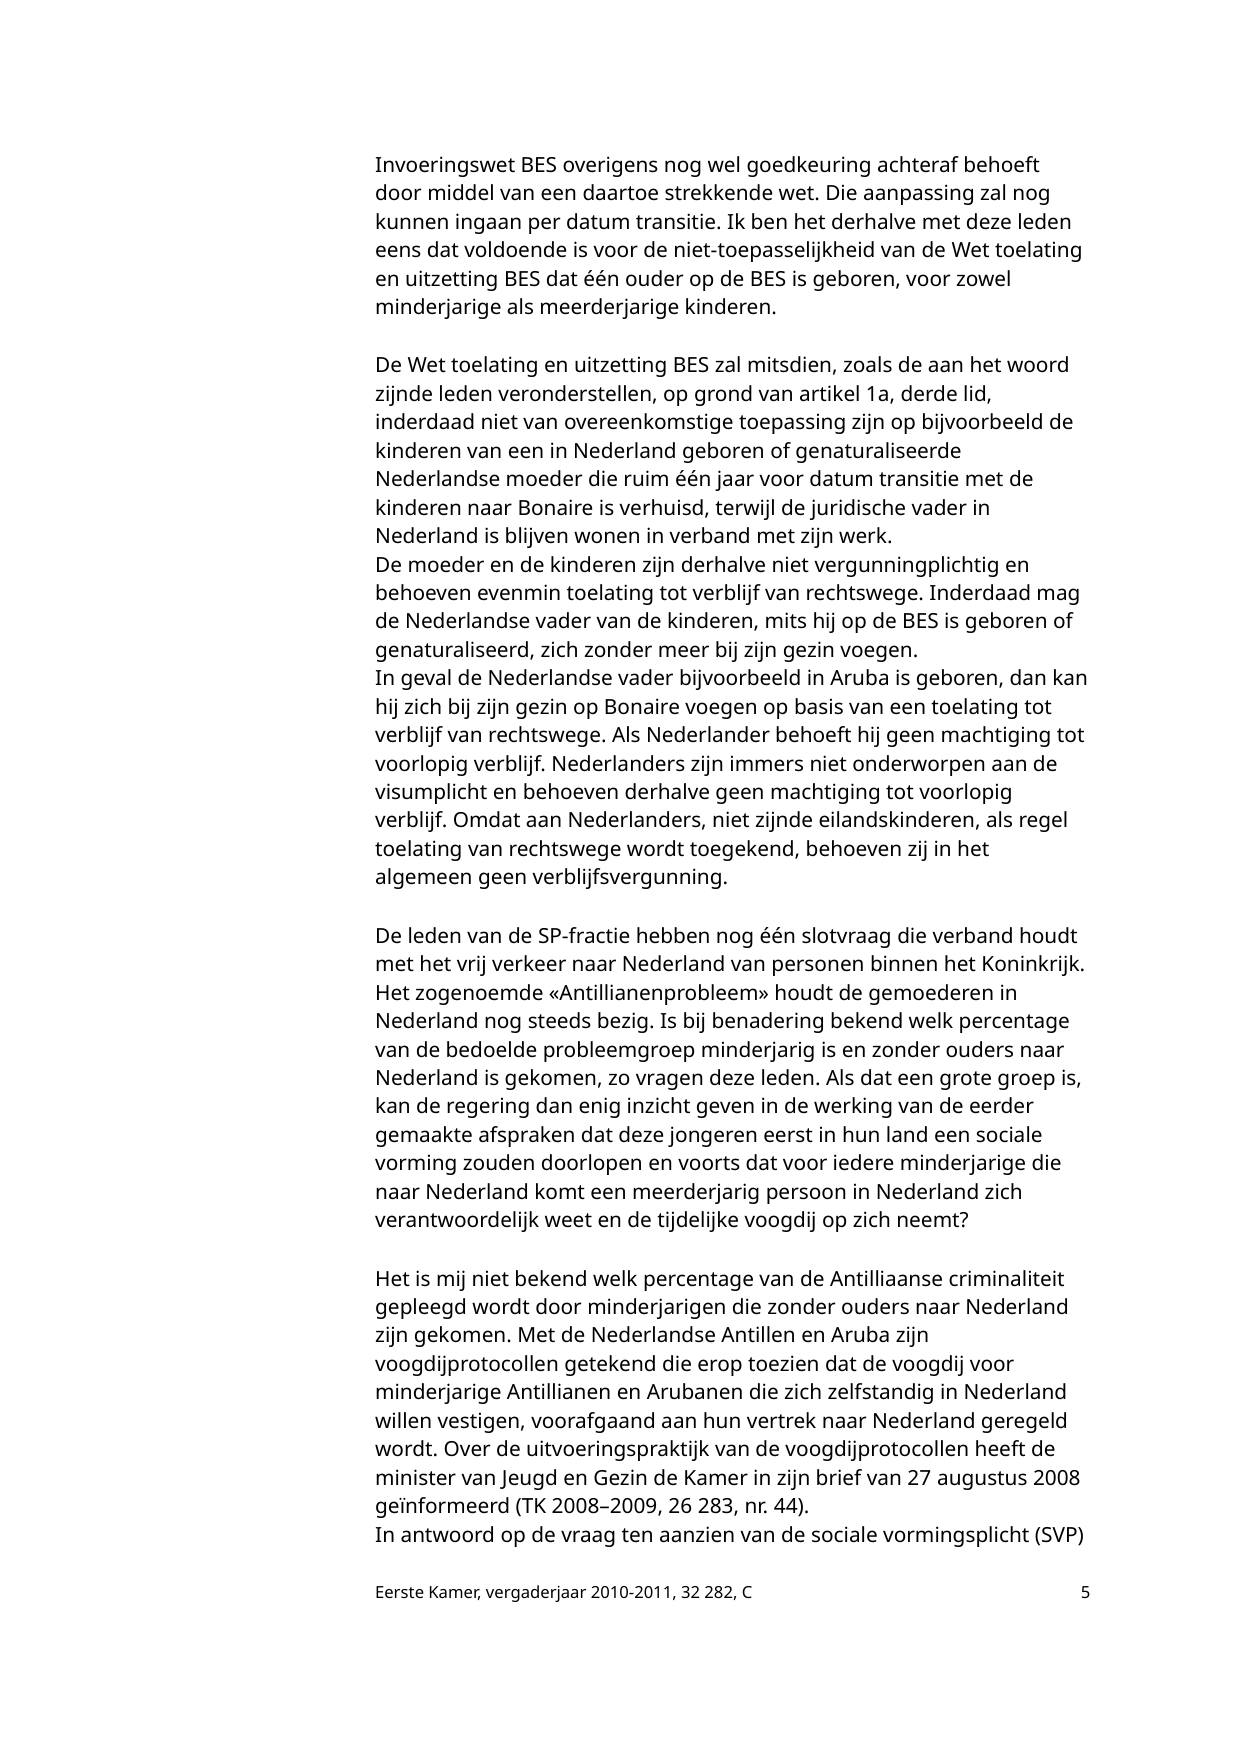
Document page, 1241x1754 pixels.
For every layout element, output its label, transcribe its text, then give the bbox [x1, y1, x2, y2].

text De moeder en de kinderen zijn derhalve niet vergunningplichtig en behoeven evenmin toelating tot verblijf van rechtswege. Inderdaad mag de Nederlandse vader van de kinderen, mits hij op de BES is geboren of genaturaliseerd, zich zonder meer bij zijn gezin voegen. [375, 550, 1090, 663]
text In geval de Nederlandse vader bijvoorbeeld in Aruba is geboren, dan kan hij zich bij zijn gezin op Bonaire voegen op basis van een toelating tot verblijf van rechtswege. Als Nederlander behoeft hij geen machtiging tot voorlopig verblijf. Nederlanders zijn immers niet onderworpen aan de visumplicht en behoeven derhalve geen machtiging tot voorlopig verblijf. Omdat aan Nederlanders, niet zijnde eilandskinderen, als regel toelating van rechtswege wordt toegekend, behoeven zij in het algemeen geen verblijfsvergunning. [375, 663, 1090, 891]
text Invoeringswet BES overigens nog wel goedkeuring achteraf behoeft door middel van een daartoe strekkende wet. Die aanpassing zal nog kunnen ingaan per datum transitie. Ik ben het derhalve met deze leden eens dat voldoende is voor de niet-toepasselijkheid van de Wet toelating en uitzetting BES dat één ouder op de BES is geboren, voor zowel minderjarige als meerderjarige kinderen. [375, 150, 1090, 321]
text De leden van de SP-fractie hebben nog één slotvraag die verband houdt met het vrij verkeer naar Nederland van personen binnen het Koninkrijk. Het zogenoemde «Antillianenprobleem» houdt de gemoederen in Nederland nog steeds bezig. Is bij benadering bekend welk percentage van de bedoelde probleemgroep minderjarig is en zonder ouders naar Nederland is gekomen, zo vragen deze leden. Als dat een grote groep is, kan de regering dan enig inzicht geven in de werking van de eerder gemaakte afspraken dat deze jongeren eerst in hun land een sociale vorming zouden doorlopen en voorts dat voor iedere minderjarige die naar Nederland komt een meerderjarig persoon in Nederland zich verantwoordelijk weet en de tijdelijke voogdij op zich neemt? [375, 921, 1090, 1234]
text In antwoord op de vraag ten aanzien van de sociale vormingsplicht (SVP) [375, 1520, 1090, 1548]
text Het is mij niet bekend welk percentage van de Antilliaanse criminaliteit gepleegd wordt door minderjarigen die zonder ouders naar Nederland zijn gekomen. Met de Nederlandse Antillen en Aruba zijn voogdijprotocollen getekend die erop toezien dat de voogdij voor minderjarige Antillianen en Arubanen die zich zelfstandig in Nederland willen vestigen, voorafgaand aan hun vertrek naar Nederland geregeld wordt. Over de uitvoeringspraktijk van de voogdijprotocollen heeft de minister van Jeugd en Gezin de Kamer in zijn brief van 27 augustus 2008 geïnformeerd (TK 2008–2009, 26 283, nr. 44). [375, 1264, 1090, 1520]
text De Wet toelating en uitzetting BES zal mitsdien, zoals de aan het woord zijnde leden veronderstellen, op grond van artikel 1a, derde lid, inderdaad niet van overeenkomstige toepassing zijn op bijvoorbeeld de kinderen van een in Nederland geboren of genaturaliseerde Nederlandse moeder die ruim één jaar voor datum transitie met de kinderen naar Bonaire is verhuisd, terwijl de juridische vader in Nederland is blijven wonen in verband met zijn werk. [375, 351, 1090, 550]
